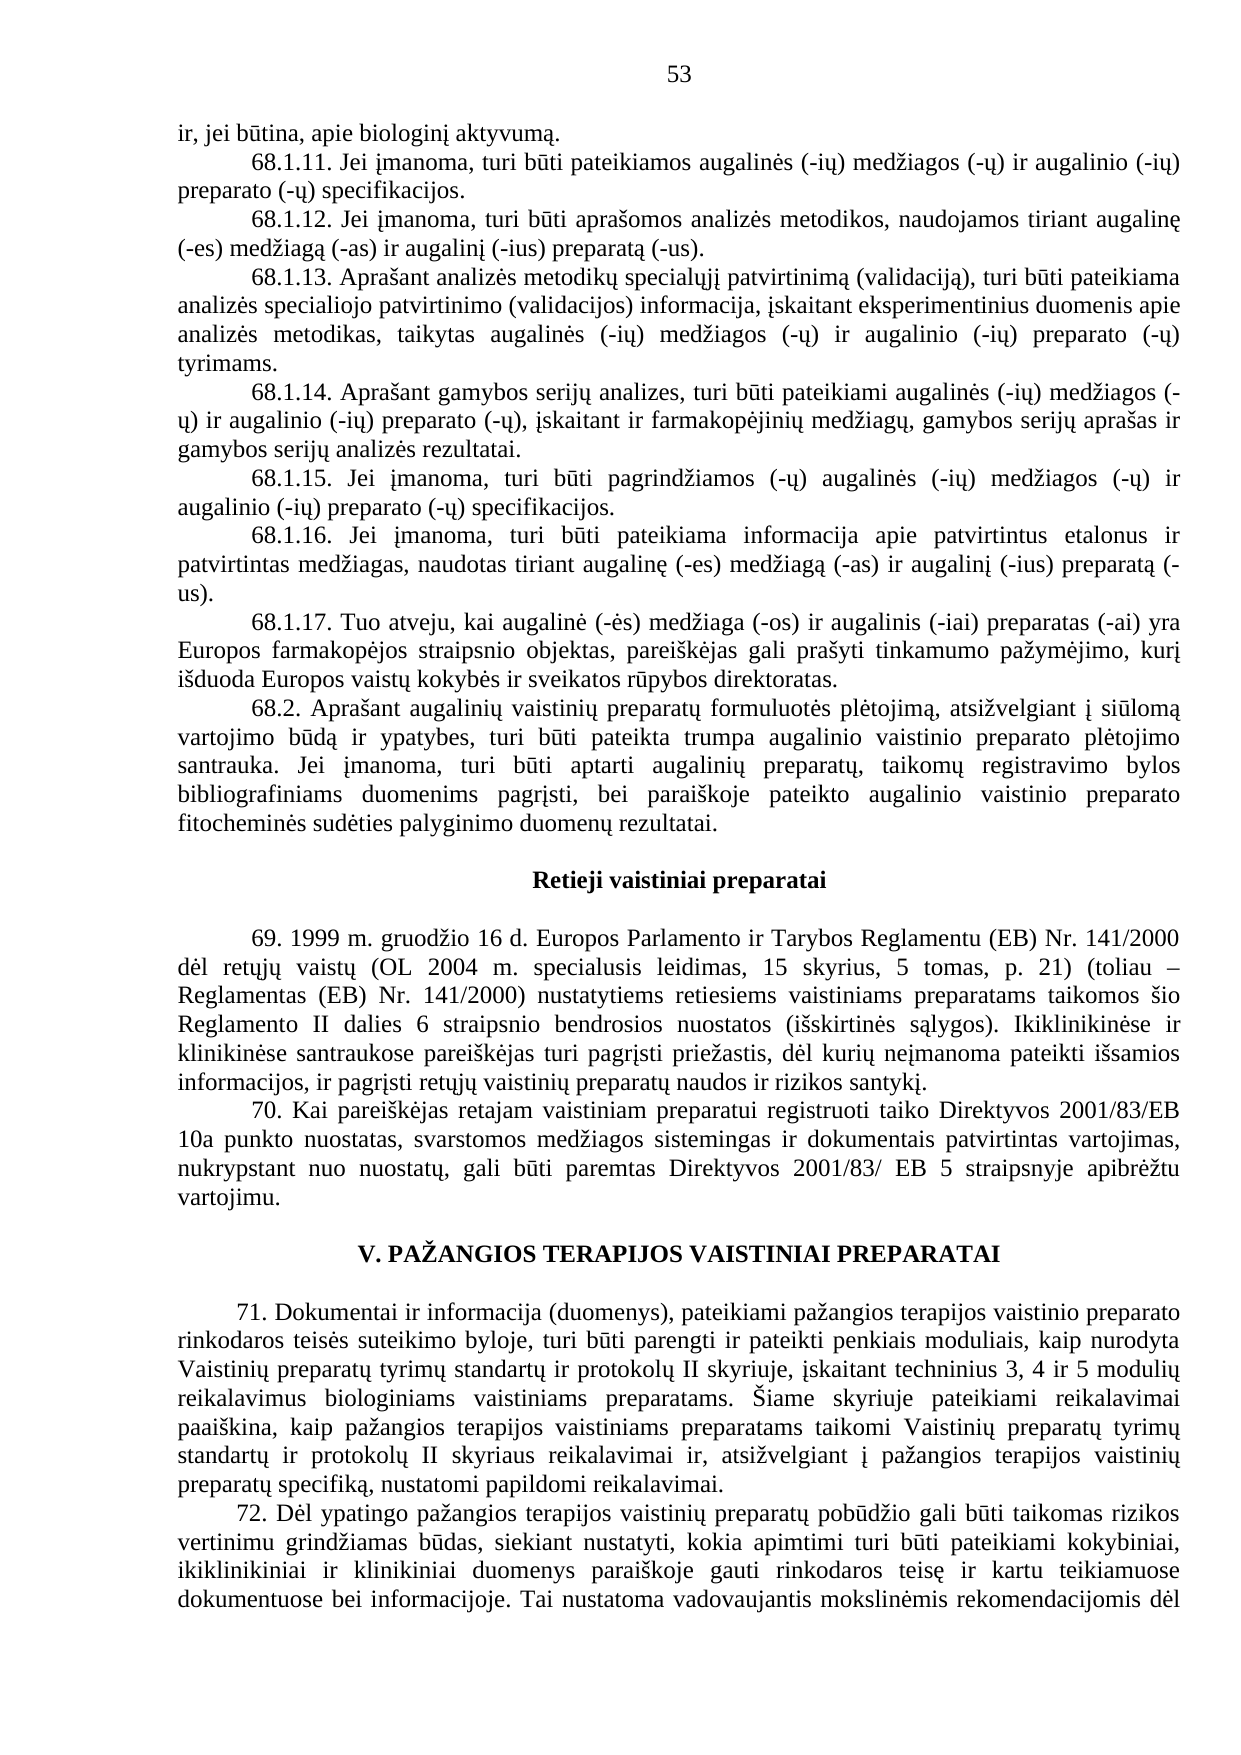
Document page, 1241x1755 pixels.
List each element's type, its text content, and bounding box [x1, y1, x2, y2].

text 68.1.14. Aprašant gamybos serijų analizes, turi būti pateikiami augalinės (-ių) medžiagos (-ų) ir augalinio (-ių) preparato (-ų), įskaitant ir farmakopėjinių medžiagų, gamybos serijų aprašas ir gamybos serijų analizės rezultatai. [177, 377, 1181, 463]
text 68.1.16. Jei įmanoma, turi būti pateikiama informacija apie patvirtintus etalonus ir patvirtintas medžiagas, naudotas tiriant augalinę (-es) medžiagą (-as) ir augalinį (-ius) preparatą (-us). [177, 521, 1181, 607]
text V. PAŽANGIOS TERAPIJOS VAISTINIAI PREPARATAI [177, 1239, 1181, 1268]
text 68.1.11. Jei įmanoma, turi būti pateikiamos augalinės (-ių) medžiagos (-ų) ir augalinio (-ių) preparato (-ų) specifikacijos. [177, 147, 1181, 204]
text 68.2. Aprašant augalinių vaistinių preparatų formuluotės plėtojimą, atsižvelgiant į siūlomą vartojimo būdą ir ypatybes, turi būti pateikta trumpa augalinio vaistinio preparato plėtojimo santrauka. Jei įmanoma, turi būti aptarti augalinių preparatų, taikomų registravimo bylos bibliografiniams duomenims pagrįsti, bei paraiškoje pateikto augalinio vaistinio preparato fitocheminės sudėties palyginimo duomenų rezultatai. [177, 693, 1181, 837]
text 70. Kai pareiškėjas retajam vaistiniam preparatui registruoti taiko Direktyvos 2001/83/EB 10a punkto nuostatas, svarstomos medžiagos sistemingas ir dokumentais patvirtintas vartojimas, nukrypstant nuo nuostatų, gali būti paremtas Direktyvos 2001/83/ EB 5 straipsnyje apibrėžtu vartojimu. [177, 1096, 1181, 1211]
text 69. 1999 m. gruodžio 16 d. Europos Parlamento ir Tarybos Reglamentu (EB) Nr. 141/2000 dėl retųjų vaistų (OL 2004 m. specialusis leidimas, 15 skyrius, 5 tomas, p. 21) (toliau – Reglamentas (EB) Nr. 141/2000) nustatytiems retiesiems vaistiniams preparatams taikomos šio Reglamento II dalies 6 straipsnio bendrosios nuostatos (išskirtinės sąlygos). Ikiklinikinėse ir klinikinėse santraukose pareiškėjas turi pagrįsti priežastis, dėl kurių neįmanoma pateikti išsamios informacijos, ir pagrįsti retųjų vaistinių preparatų naudos ir rizikos santykį. [177, 923, 1181, 1096]
text 68.1.13. Aprašant analizės metodikų specialųjį patvirtinimą (validaciją), turi būti pateikiama analizės specialiojo patvirtinimo (validacijos) informacija, įskaitant eksperimentinius duomenis apie analizės metodikas, taikytas augalinės (-ių) medžiagos (-ų) ir augalinio (-ių) preparato (-ų) tyrimams. [177, 262, 1181, 377]
text 72. Dėl ypatingo pažangios terapijos vaistinių preparatų pobūdžio gali būti taikomas rizikos vertinimu grindžiamas būdas, siekiant nustatyti, kokia apimtimi turi būti pateikiami kokybiniai, ikiklinikiniai ir klinikiniai duomenys paraiškoje gauti rinkodaros teisę ir kartu teikiamuose dokumentuose bei informacijoje. Tai nustatoma vadovaujantis mokslinėmis rekomendacijomis dėl [177, 1498, 1181, 1613]
text ir, jei būtina, apie biologinį aktyvumą. [177, 118, 1181, 147]
text 68.1.17. Tuo atveju, kai augalinė (-ės) medžiaga (-os) ir augalinis (-iai) preparatas (-ai) yra Europos farmakopėjos straipsnio objektas, pareiškėjas gali prašyti tinkamumo pažymėjimo, kurį išduoda Europos vaistų kokybės ir sveikatos rūpybos direktoratas. [177, 607, 1181, 693]
text 68.1.12. Jei įmanoma, turi būti aprašomos analizės metodikos, naudojamos tiriant augalinę (-es) medžiagą (-as) ir augalinį (-ius) preparatą (-us). [177, 204, 1181, 262]
text 68.1.15. Jei įmanoma, turi būti pagrindžiamos (-ų) augalinės (-ių) medžiagos (-ų) ir augalinio (-ių) preparato (-ų) specifikacijos. [177, 463, 1181, 521]
text Retieji vaistiniai preparatai [177, 866, 1181, 894]
text 71. Dokumentai ir informacija (duomenys), pateikiami pažangios terapijos vaistinio preparato rinkodaros teisės suteikimo byloje, turi būti parengti ir pateikti penkiais moduliais, kaip nurodyta Vaistinių preparatų tyrimų standartų ir protokolų II skyriuje, įskaitant techninius 3, 4 ir 5 modulių reikalavimus biologiniams vaistiniams preparatams. Šiame skyriuje pateikiami reikalavimai paaiškina, kaip pažangios terapijos vaistiniams preparatams taikomi Vaistinių preparatų tyrimų standartų ir protokolų II skyriaus reikalavimai ir, atsižvelgiant į pažangios terapijos vaistinių preparatų specifiką, nustatomi papildomi reikalavimai. [177, 1297, 1181, 1498]
